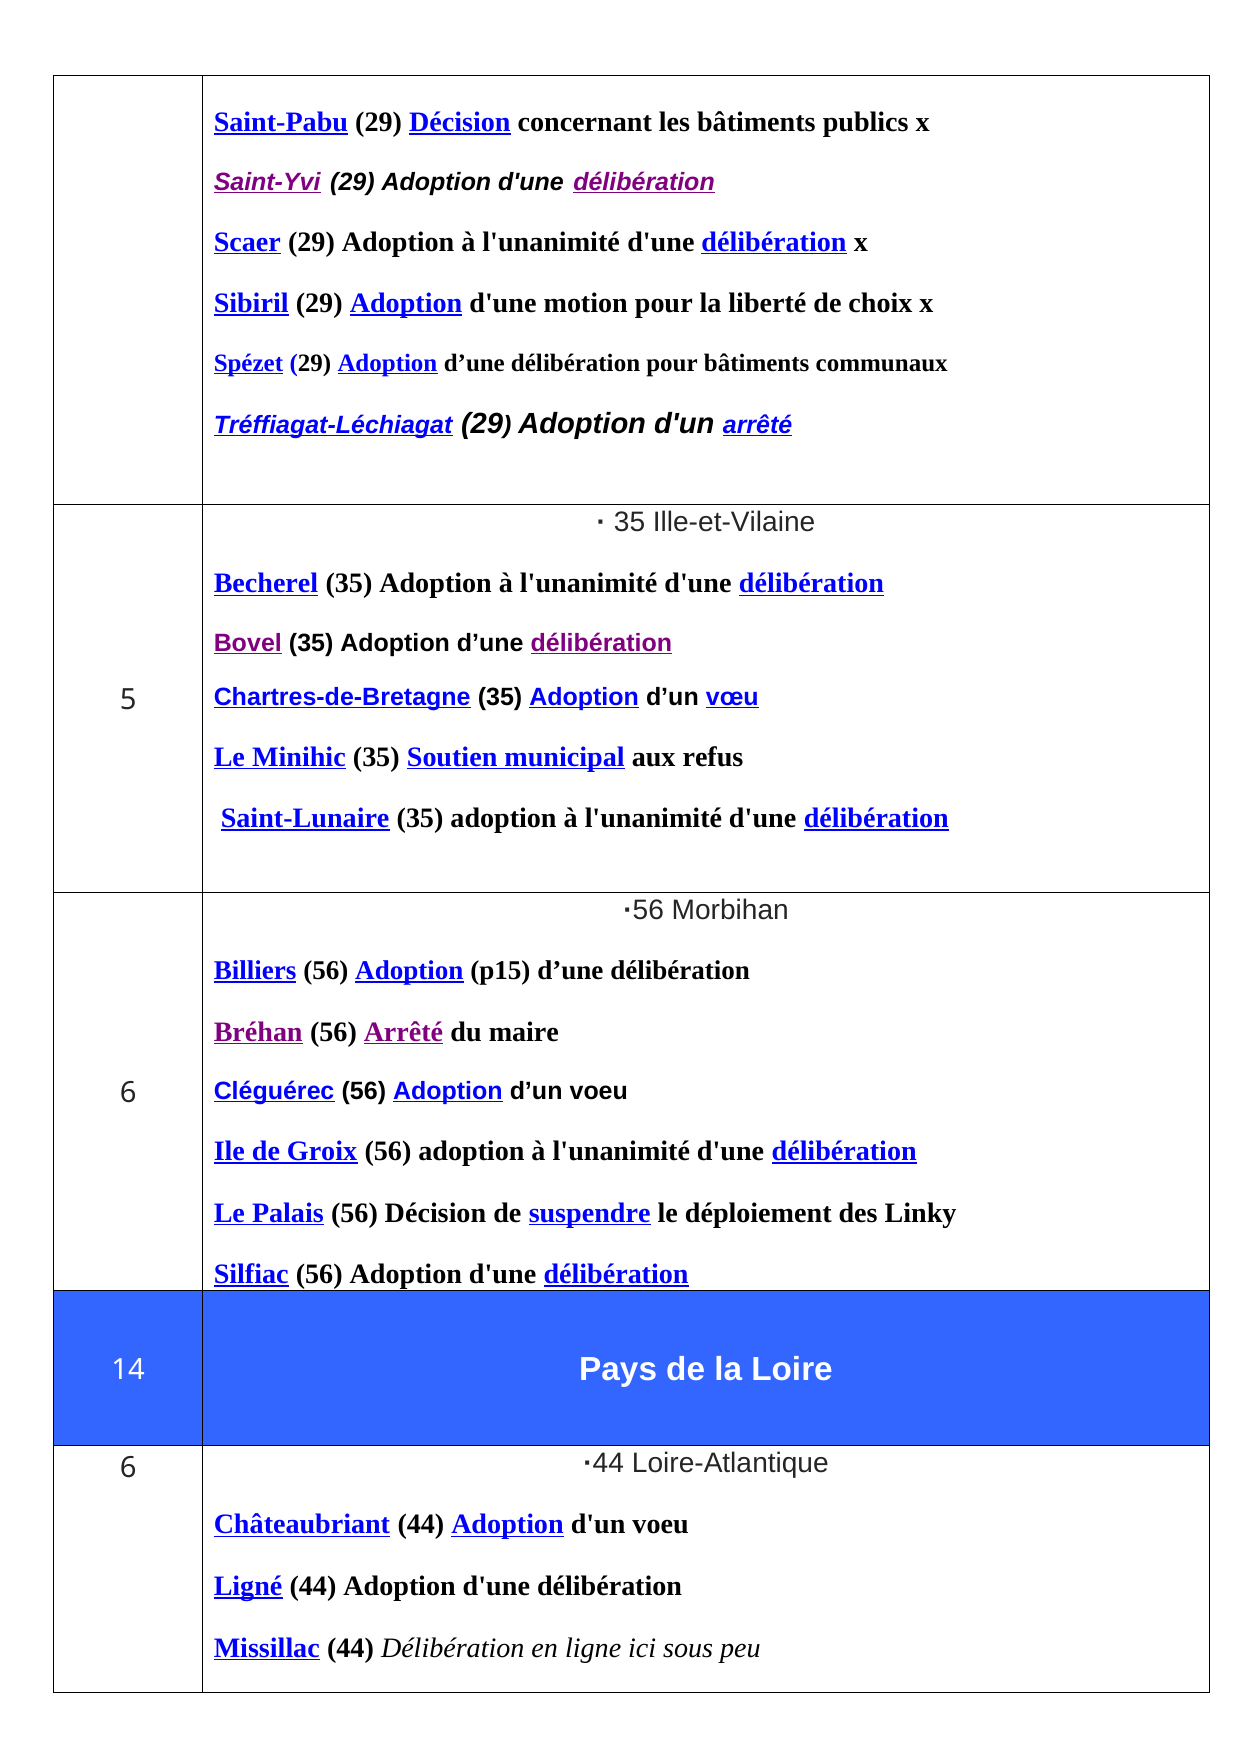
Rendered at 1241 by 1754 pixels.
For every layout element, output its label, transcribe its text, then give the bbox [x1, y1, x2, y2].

table_cell 6 [54, 893, 202, 1289]
table_cell Saint-Pabu (29) Décision concernant les bâtiments publics x Saint-Yvi (29) Adoption d'une délibération Scaer (29) Adoption à l'unanimité d'une délibération x Sibiril (29) Adoption d'une motion pour la liberté de choix x Spézet (29) Adoption d’une délibération pour bâtiments communaux Tréffiagat-Léchiagat (29) Adoption d'un arrêté [203, 76, 1209, 504]
table_cell 6 [54, 1446, 202, 1692]
table_cell Pays de la Loire [203, 1291, 1209, 1445]
table_cell ·56 Morbihan Billiers (56) Adoption (p15) d’une délibération Bréhan (56) Arrêté du maire Cléguérec (56) Adoption d’un voeu Ile de Groix (56) adoption à l'unanimité d'une délibération Le Palais (56) Décision de suspendre le déploiement des Linky Silfiac (56) Adoption d'une délibération [203, 893, 1209, 1289]
table_cell · 35 Ille-et-Vilaine Becherel (35) Adoption à l'unanimité d'une délibération Bovel (35) Adoption d’une délibération Chartres-de-Bretagne (35) Adoption d’un vœu Le Minihic (35) Soutien municipal aux refus Saint-Lunaire (35) adoption à l'unanimité d'une délibération [203, 505, 1209, 892]
table_cell 5 [54, 505, 202, 892]
table_cell 14 [54, 1291, 202, 1445]
table_cell [54, 76, 202, 504]
table_cell ·44 Loire-Atlantique Châteaubriant (44) Adoption d'un voeu Ligné (44) Adoption d'une délibération Missillac (44) Délibération en ligne ici sous peu [203, 1446, 1209, 1692]
